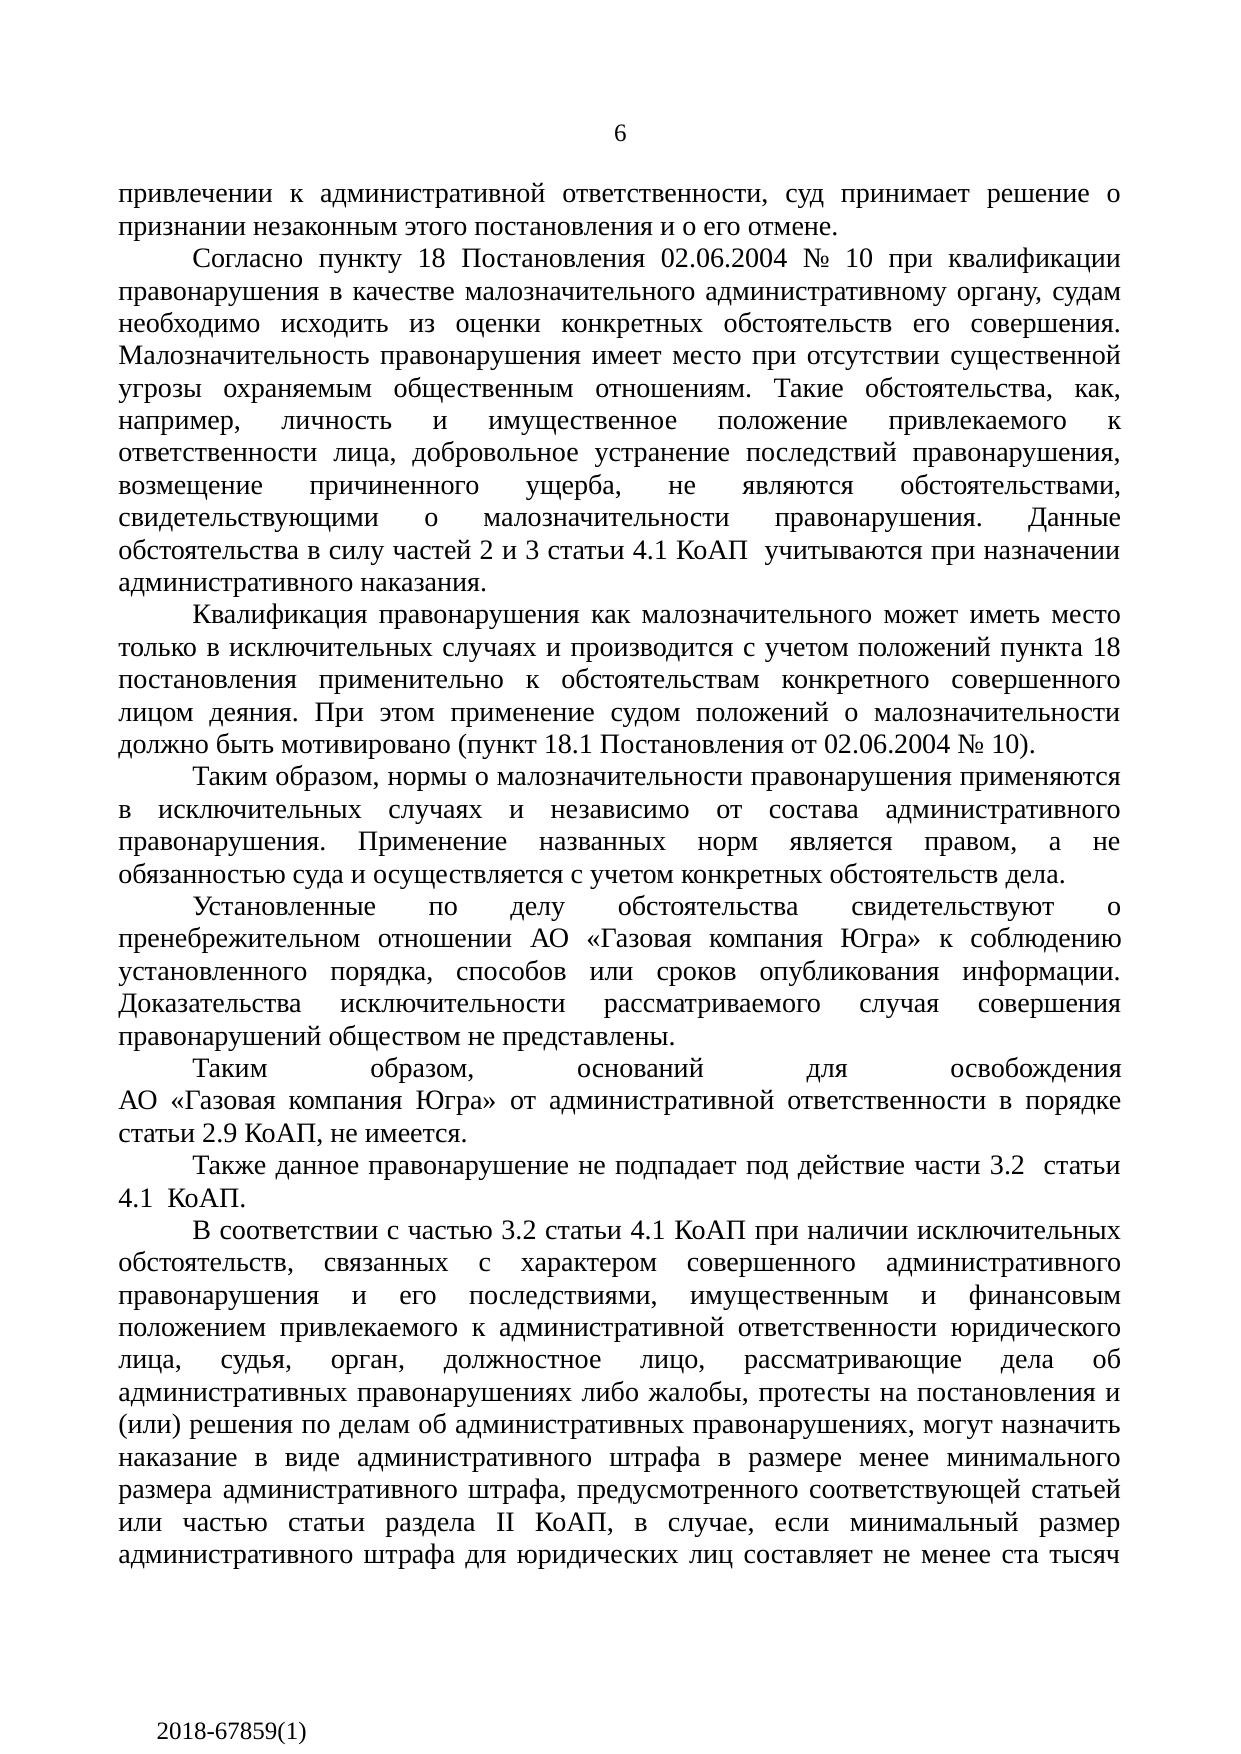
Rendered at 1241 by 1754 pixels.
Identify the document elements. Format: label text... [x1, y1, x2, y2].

text В соответствии с частью 3.2 статьи 4.1 КоАП при наличии исключительных обстоятельств, связанных с характером совершенного административного правонарушения и его последствиями, имущественным и финансовым положением привлекаемого к административной ответственности юридического лица, судья, орган, должностное лицо, рассматривающие дела об административных правонарушениях либо жалобы, протесты на постановления и (или) решения по делам об административных правонарушениях, могут назначить наказание в виде административного штрафа в размере менее минимального размера административного штрафа, предусмотренного соответствующей статьей или частью статьи раздела II КоАП, в случае, если минимальный размер административного штрафа для юридических лиц составляет не менее ста тысяч [118, 1213, 1122, 1569]
text привлечении к административной ответственности, суд принимает решение о признании незаконным этого постановления и о его отмене. [118, 176, 1122, 241]
text Установленные по делу обстоятельства свидетельствуют о пренебрежительном отношении АО «Газовая компания Югра» к соблюдению установленного порядка, способов или сроков опубликования информации. Доказательства исключительности рассматриваемого случая совершения правонарушений обществом не представлены. [118, 889, 1122, 1051]
text Также данное правонарушение не подпадает под действие части 3.2 статьи 4.1 КоАП. [118, 1148, 1122, 1213]
text Согласно пункту 18 Постановления 02.06.2004 № 10 при квалификации правонарушения в качестве малозначительного административному органу, судам необходимо исходить из оценки конкретных обстоятельств его совершения. Малозначительность правонарушения имеет место при отсутствии существенной угрозы охраняемым общественным отношениям. Такие обстоятельства, как, например, личность и имущественное положение привлекаемого к ответственности лица, добровольное устранение последствий правонарушения, возмещение причиненного ущерба, не являются обстоятельствами, свидетельствующими о малозначительности правонарушения. Данные обстоятельства в силу частей 2 и 3 статьи 4.1 КоАП учитываются при назначении административного наказания. [118, 241, 1122, 597]
text Таким образом, оснований для освобождения АО «Газовая компания Югра» от административной ответственности в порядке статьи 2.9 КоАП, не имеется. [118, 1051, 1122, 1148]
text Таким образом, нормы о малозначительности правонарушения применяются в исключительных случаях и независимо от состава административного правонарушения. Применение названных норм является правом, а не обязанностью суда и осуществляется с учетом конкретных обстоятельств дела. [118, 759, 1122, 889]
text Квалификация правонарушения как малозначительного может иметь место только в исключительных случаях и производится с учетом положений пункта 18 постановления применительно к обстоятельствам конкретного совершенного лицом деяния. При этом применение судом положений о малозначительности должно быть мотивировано (пункт 18.1 Постановления от 02.06.2004 № 10). [118, 597, 1122, 759]
